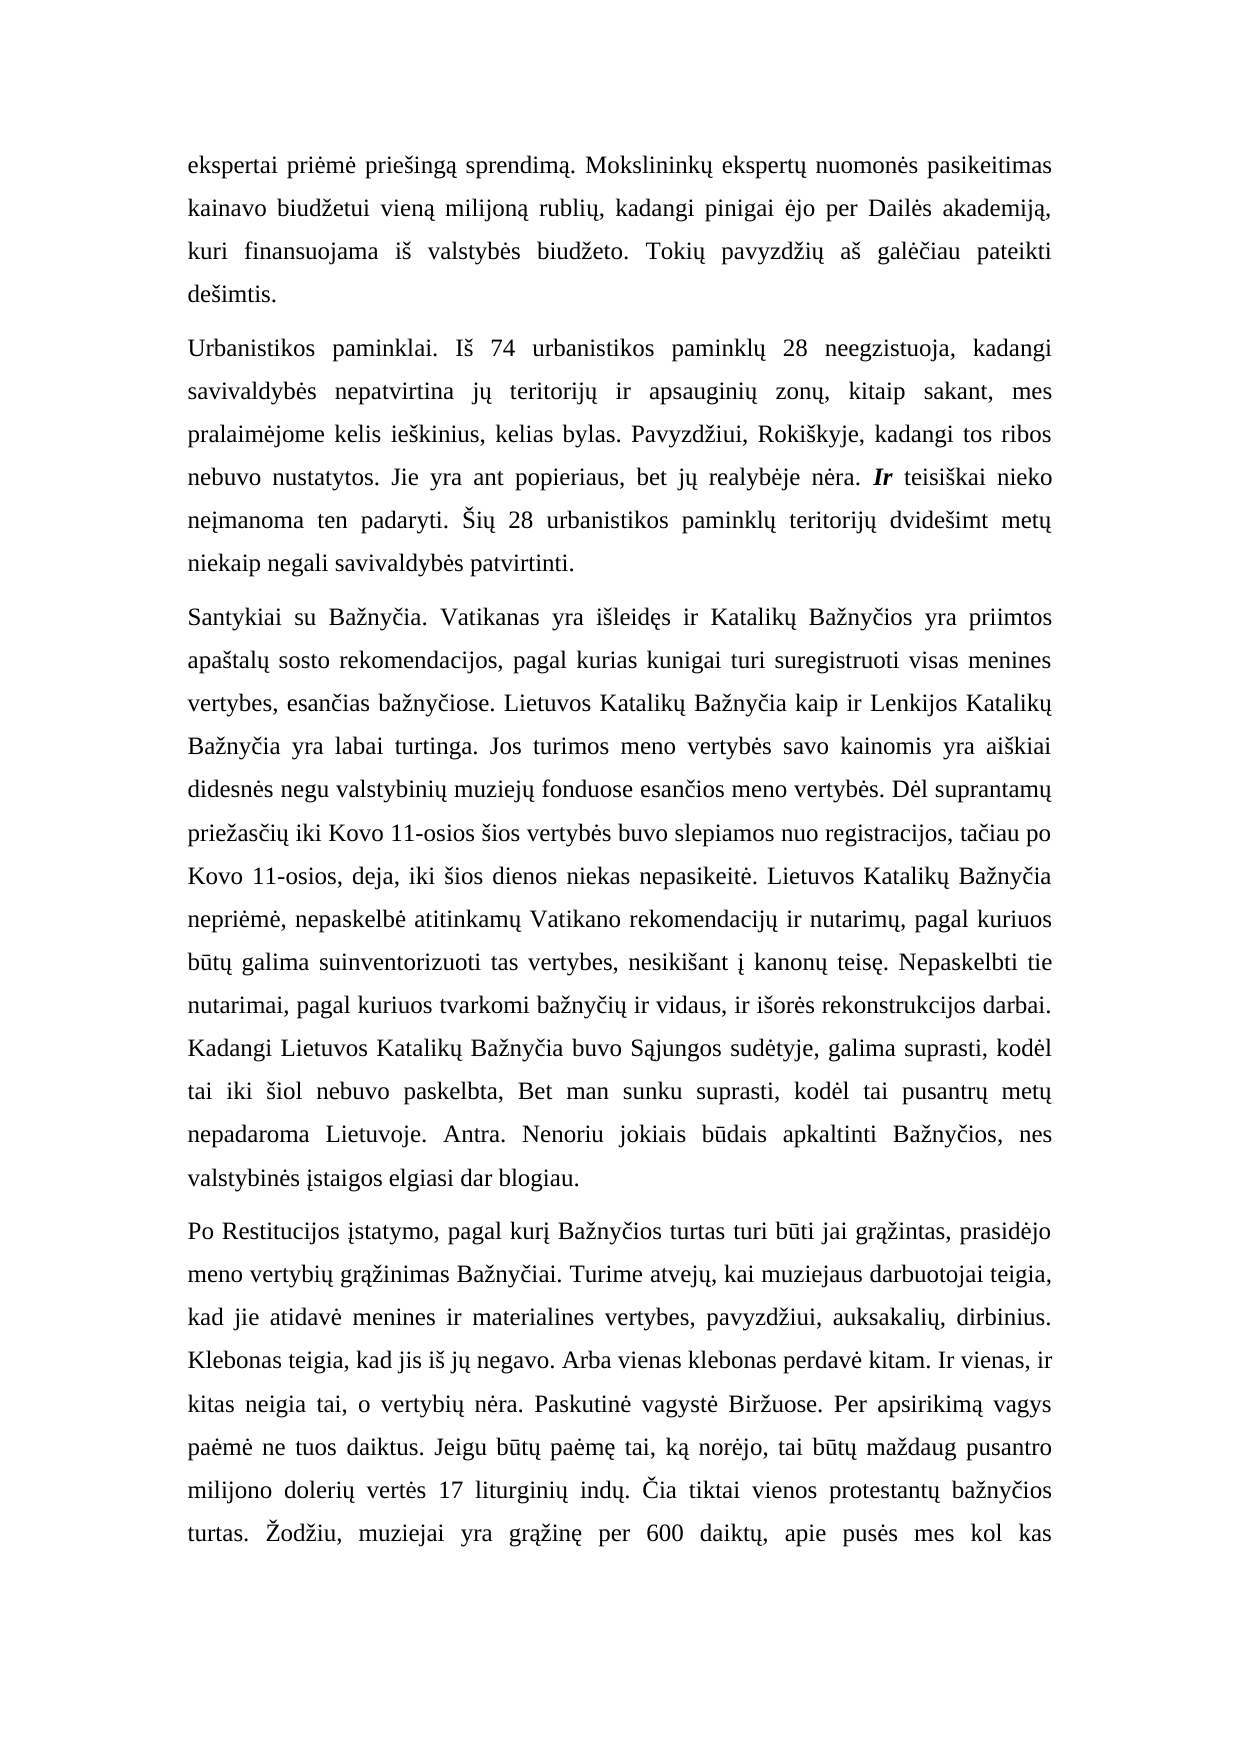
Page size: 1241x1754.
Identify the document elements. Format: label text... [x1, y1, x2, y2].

text Po Restitucijos įstatymo, pagal kurį Bažnyčios turtas turi būti jai grąžintas, prasidėjo meno vertybių grąžinimas Bažnyčiai. Turime atvejų, kai muziejaus darbuotojai teigia, kad jie atidavė menines ir materialines vertybes, pavyzdžiui, auksakalių, dirbinius. Klebonas teigia, kad jis iš jų negavo. Arba vienas klebonas perdavė kitam. Ir vienas, ir kitas neigia tai, o vertybių nėra. Paskutinė vagystė Biržuose. Per apsirikimą vagys paėmė ne tuos daiktus. Jeigu būtų paėmę tai, ką norėjo, tai būtų maždaug pusantro milijono dolerių vertės 17 liturginių indų. Čia tiktai vienos protestantų bažnyčios turtas. Žodžiu, muziejai yra grąžinę per 600 daiktų, apie pusės mes kol kas [187, 1216, 1053, 1547]
text Santykiai su Bažnyčia. Vatikanas yra išleidęs ir Katalikų Bažnyčios yra priimtos apaštalų sosto rekomendacijos, pagal kurias kunigai turi suregistruoti visas menines vertybes, esančias bažnyčiose. Lietuvos Katalikų Bažnyčia kaip ir Lenkijos Katalikų Bažnyčia yra labai turtinga. Jos turimos meno vertybės savo kainomis yra aiškiai didesnės negu valstybinių muziejų fonduose esančios meno vertybės. Dėl suprantamų priežasčių iki Kovo 11-osios šios vertybės buvo slepiamos nuo registracijos, tačiau po Kovo 11-osios, deja, iki šios dienos niekas nepasikeitė. Lietuvos Katalikų Bažnyčia nepriėmė, nepaskelbė atitinkamų Vatikano rekomendacijų ir nutarimų, pagal kuriuos būtų galima suinventorizuoti tas vertybes, nesikišant į kanonų teisę. Nepaskelbti tie nutarimai, pagal kuriuos tvarkomi bažnyčių ir vidaus, ir išorės rekonstrukcijos darbai. Kadangi Lietuvos Katalikų Bažnyčia buvo Sąjungos sudėtyje, galima suprasti, kodėl tai iki šiol nebuvo paskelbta, Bet man sunku suprasti, kodėl tai pusantrų metų nepadaroma Lietuvoje. Antra. Nenoriu jokiais būdais apkaltinti Bažnyčios, nes valstybinės įstaigos elgiasi dar blogiau. [187, 602, 1053, 1191]
text Urbanistikos paminklai. Iš 74 urbanistikos paminklų 28 neegzistuoja, kadangi savivaldybės nepatvirtina jų teritorijų ir apsauginių zonų, kitaip sakant, mes pralaimėjome kelis ieškinius, kelias bylas. Pavyzdžiui, Rokiškyje, kadangi tos ribos nebuvo nustatytos. Jie yra ant popieriaus, bet jų realybėje nėra. Ir teisiškai nieko neįmanoma ten padaryti. Šių 28 urbanistikos paminklų teritorijų dvidešimt metų niekaip negali savivaldybės patvirtinti. [187, 333, 1053, 577]
text ekspertai priėmė priešingą sprendimą. Mokslininkų ekspertų nuomonės pasikeitimas kainavo biudžetui vieną milijoną rublių, kadangi pinigai ėjo per Dailės akademiją, kuri finansuojama iš valstybės biudžeto. Tokių pavyzdžių aš galėčiau pateikti dešimtis. [187, 150, 1053, 308]
